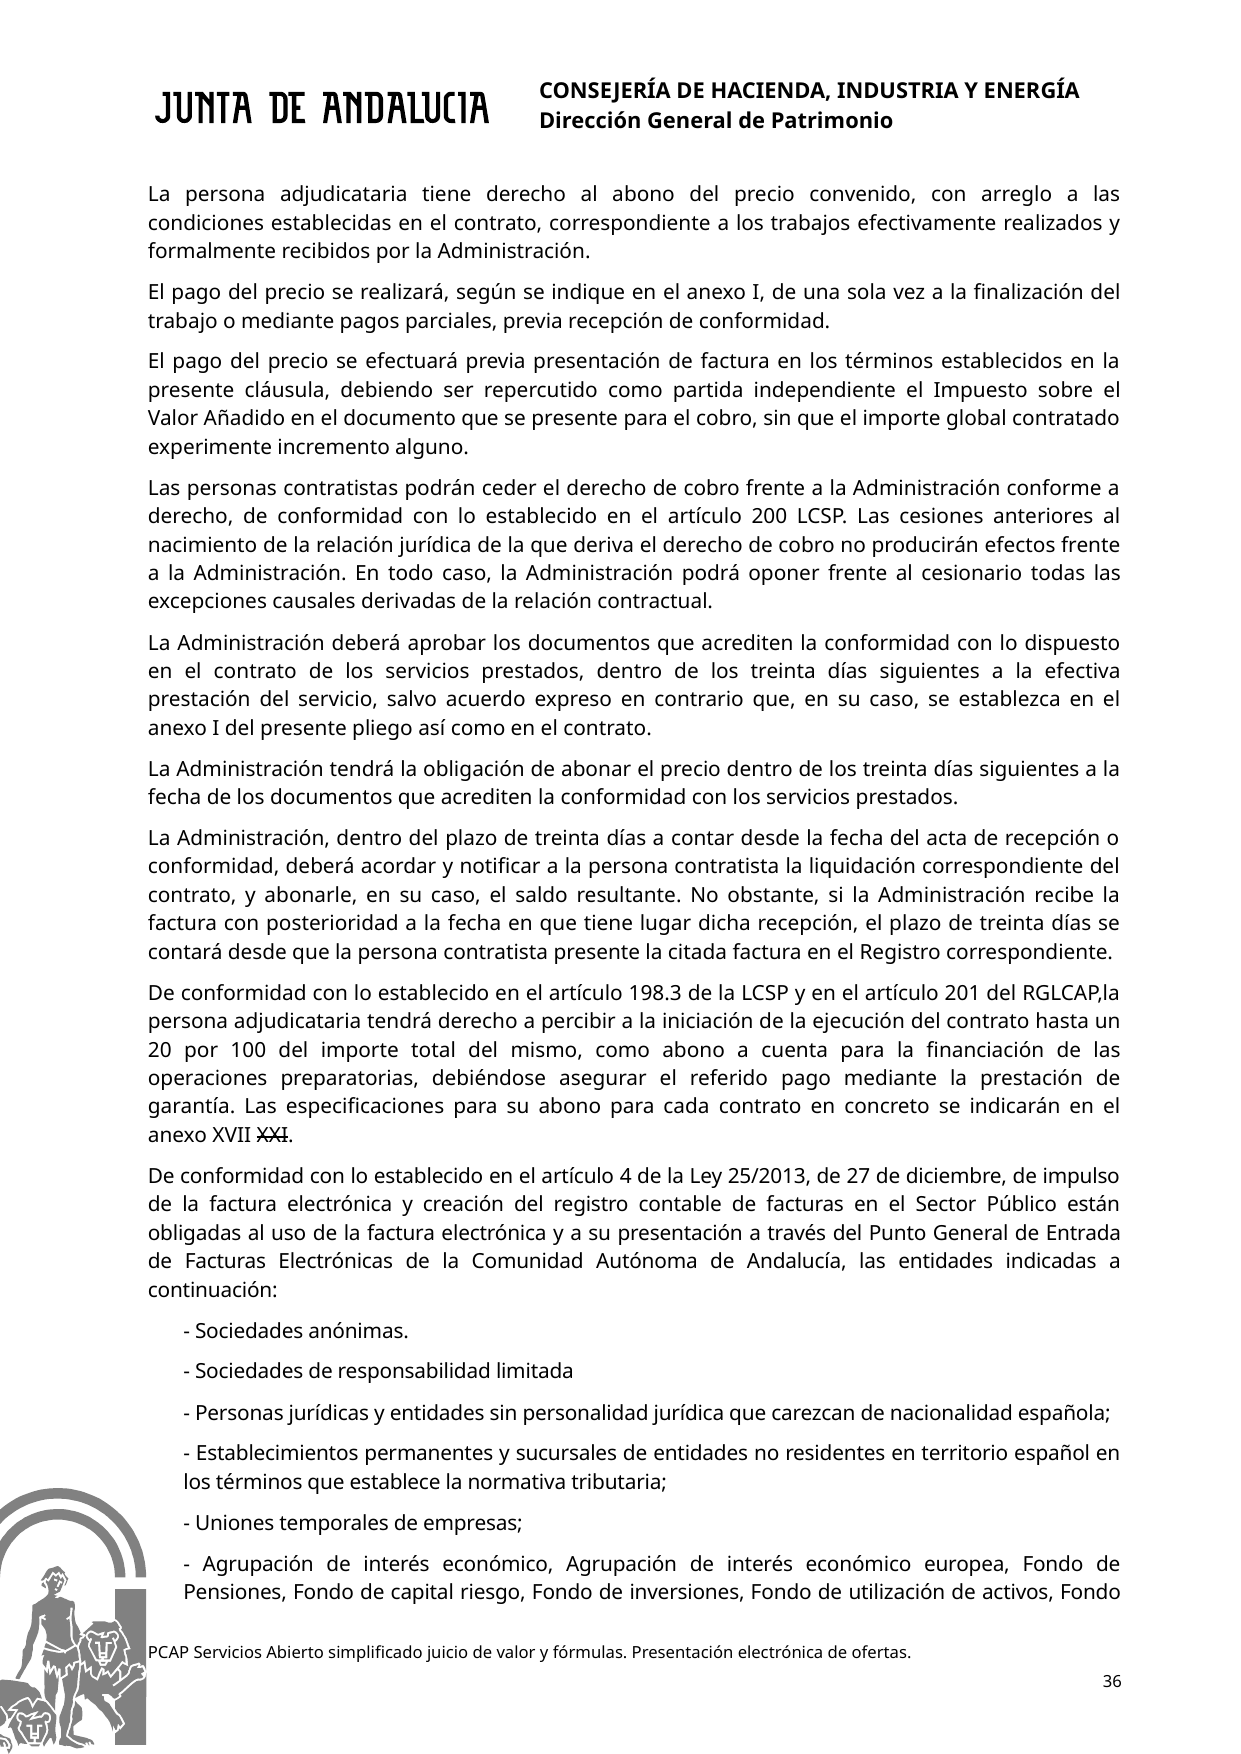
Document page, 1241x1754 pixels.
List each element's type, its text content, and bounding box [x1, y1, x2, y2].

text De conformidad con lo establecido en el artículo 198.3 de la LCSP y en el artículo 201 del RGLCAP,la persona adjudicataria tendrá derecho a percibir a la iniciación de la ejecución del contrato hasta un 20 por 100 del importe total del mismo, como abono a cuenta para la financiación de las operaciones preparatorias, debiéndose asegurar el referido pago mediante la prestación de garantía. Las especificaciones para su abono para cada contrato en concreto se indicarán en el anexo XVII XXI. [148, 978, 1122, 1148]
list - Sociedades de responsabilidad limitada [183, 1357, 1122, 1385]
list - Personas jurídicas y entidades sin personalidad jurídica que carezcan de nacionalidad española; [183, 1398, 1122, 1426]
text El pago del precio se efectuará previa presentación de factura en los términos establecidos en la presente cláusula, debiendo ser repercutido como partida independiente el Impuesto sobre el Valor Añadido en el documento que se presente para el cobro, sin que el importe global contratado experimente incremento alguno. [148, 347, 1122, 460]
text El pago del precio se realizará, según se indique en el anexo I, de una sola vez a la finalización del trabajo o mediante pagos parciales, previa recepción de conformidad. [148, 277, 1122, 334]
list - Sociedades anónimas. [183, 1316, 1122, 1344]
list - Establecimientos permanentes y sucursales de entidades no residentes en territorio español en los términos que establece la normativa tributaria; [183, 1438, 1122, 1495]
list - Agrupación de interés económico, Agrupación de interés económico europea, Fondo de Pensiones, Fondo de capital riesgo, Fondo de inversiones, Fondo de utilización de activos, Fondo [183, 1549, 1122, 1606]
text Las personas contratistas podrán ceder el derecho de cobro frente a la Administración conforme a derecho, de conformidad con lo establecido en el artículo 200 LCSP. Las cesiones anteriores al nacimiento de la relación jurídica de la que deriva el derecho de cobro no producirán efectos frente a la Administración. En todo caso, la Administración podrá oponer frente al cesionario todas las excepciones causales derivadas de la relación contractual. [148, 473, 1122, 615]
text La Administración, dentro del plazo de treinta días a contar desde la fecha del acta de recepción o conformidad, deberá acordar y notificar a la persona contratista la liquidación correspondiente del contrato, y abonarle, en su caso, el saldo resultante. No obstante, si la Administración recibe la factura con posterioridad a la fecha en que tiene lugar dicha recepción, el plazo de treinta días se contará desde que la persona contratista presente la citada factura en el Registro correspondiente. [148, 823, 1122, 965]
text De conformidad con lo establecido en el artículo 4 de la Ley 25/2013, de 27 de diciembre, de impulso de la factura electrónica y creación del registro contable de facturas en el Sector Público están obligadas al uso de la factura electrónica y a su presentación a través del Punto General de Entrada de Facturas Electrónicas de la Comunidad Autónoma de Andalucía, las entidades indicadas a continuación: [148, 1161, 1122, 1303]
list - Uniones temporales de empresas; [183, 1508, 1122, 1536]
text La persona adjudicataria tiene derecho al abono del precio convenido, con arreglo a las condiciones establecidas en el contrato, correspondiente a los trabajos efectivamente realizados y formalmente recibidos por la Administración. [148, 179, 1122, 265]
text La Administración deberá aprobar los documentos que acrediten la conformidad con lo dispuesto en el contrato de los servicios prestados, dentro de los treinta días siguientes a la efectiva prestación del servicio, salvo acuerdo expreso en contrario que, en su caso, se establezca en el anexo I del presente pliego así como en el contrato. [148, 628, 1122, 741]
text La Administración tendrá la obligación de abonar el precio dentro de los treinta días siguientes a la fecha de los documentos que acrediten la conformidad con los servicios prestados. [148, 754, 1122, 811]
